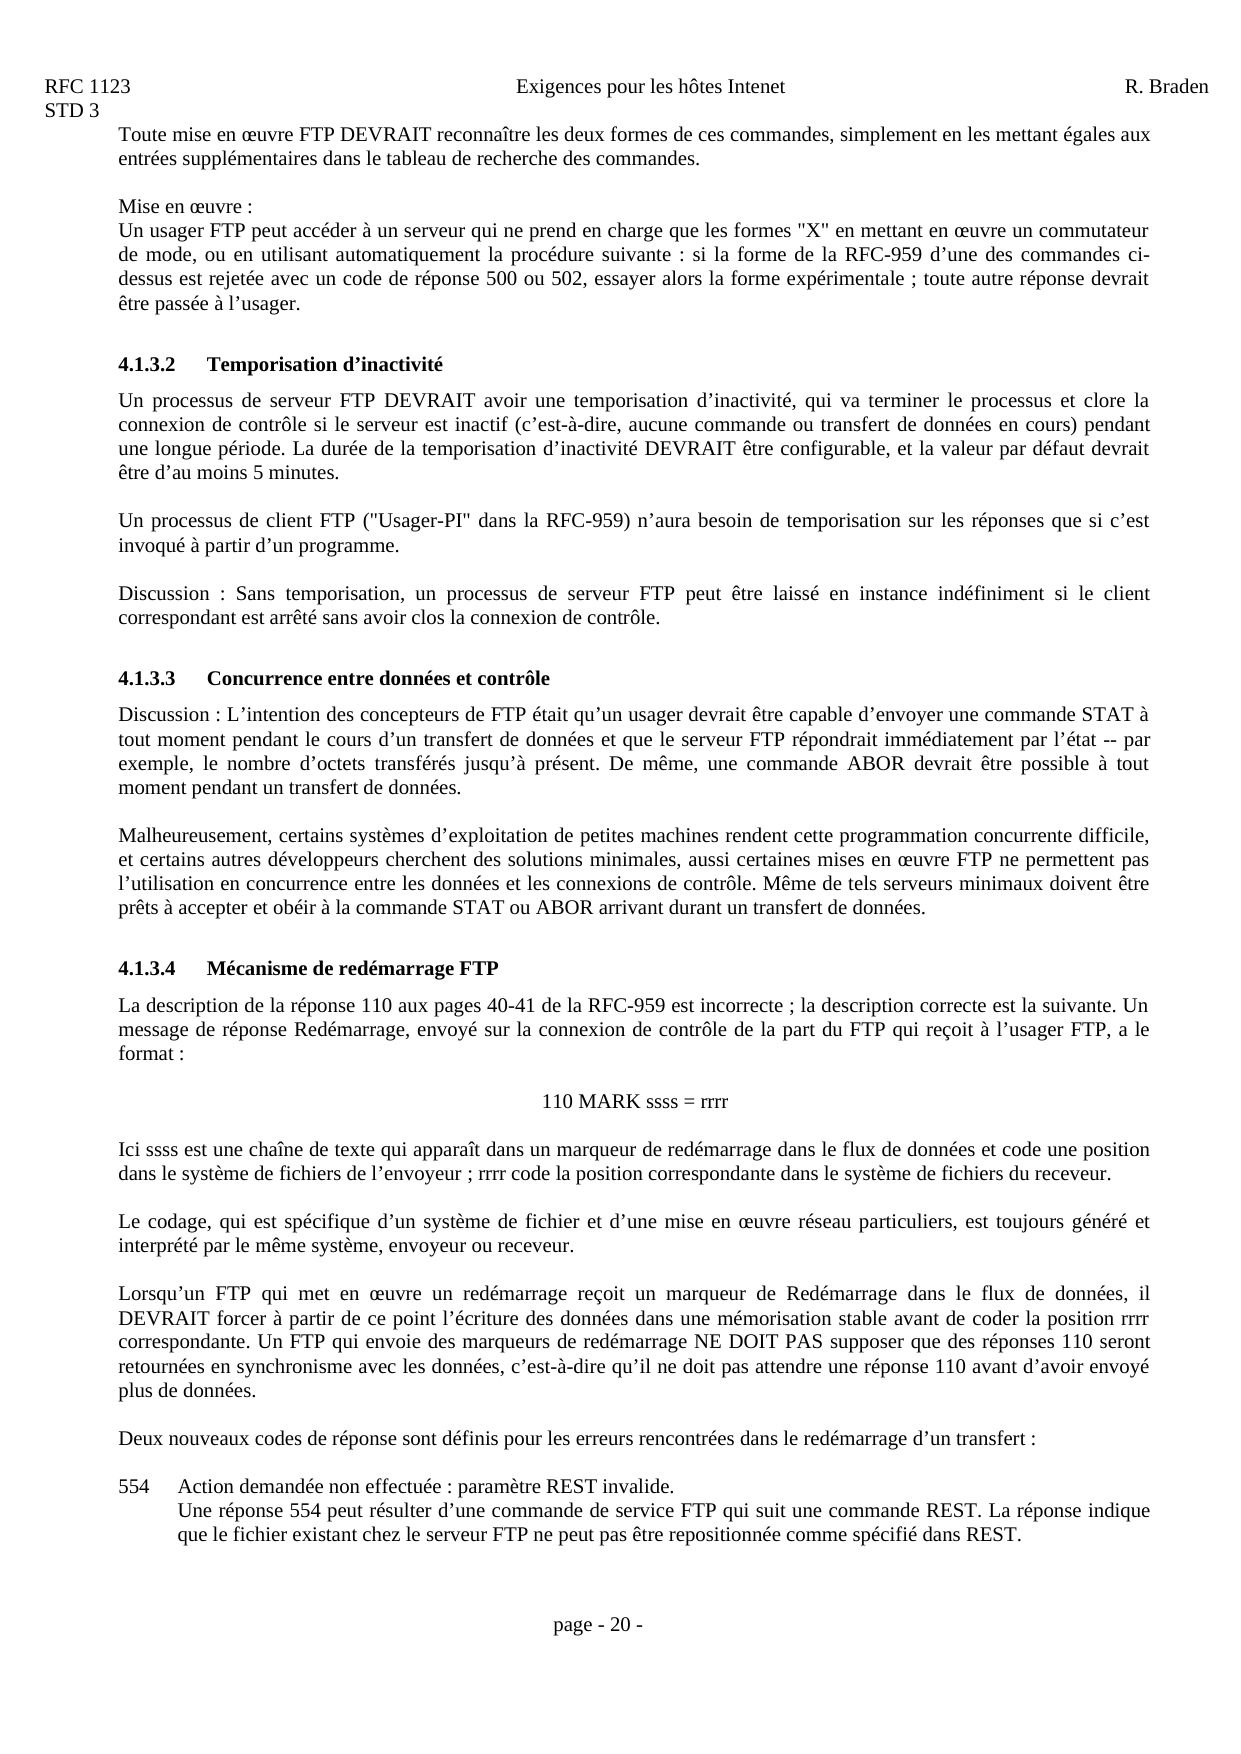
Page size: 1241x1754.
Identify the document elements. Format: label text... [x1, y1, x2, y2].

text Malheureusement, certains systèmes d’exploitation de petites machines rendent cette programmation concurrente difficile, et certains autres développeurs cherchent des solutions minimales, aussi certaines mises en œuvre FTP ne permettent pas l’utilisation en concurrence entre les données et les connexions de contrôle. Même de tels serveurs minimaux doivent être prêts à accepter et obéir à la commande STAT ou ABOR arrivant durant un transfert de données. [118, 823, 1152, 919]
text Un processus de client FTP ("Usager-PI" dans la RFC-959) n’aura besoin de temporisation sur les réponses que si c’est invoqué à partir d’un programme. [118, 508, 1152, 557]
text Discussion : L’intention des concepteurs de FTP était qu’un usager devrait être capable d’envoyer une commande STAT à tout moment pendant le cours d’un transfert de données et que le serveur FTP répondrait immédiatement par l’état -- par exemple, le nombre d’octets transférés jusqu’à présent. De même, une commande ABOR devrait être possible à tout moment pendant un transfert de données. [118, 702, 1152, 799]
text Un usager FTP peut accéder à un serveur qui ne prend en charge que les formes "X" en mettant en œuvre un commutateur de mode, ou en utilisant automatiquement la procédure suivante : si la forme de la RFC-959 d’une des commandes ci-dessus est rejetée avec un code de réponse 500 ou 502, essayer alors la forme expérimentale ; toute autre réponse devrait être passée à l’usager. [118, 218, 1152, 314]
text Le codage, qui est spécifique d’un système de fichier et d’une mise en œuvre réseau particuliers, est toujours généré et interprété par le même système, envoyeur ou receveur. [118, 1209, 1152, 1257]
text 110 MARK ssss = rrrr [118, 1089, 1152, 1113]
text Toute mise en œuvre FTP DEVRAIT reconnaître les deux formes de ces commandes, simplement en les mettant égales aux entrées supplémentaires dans le tableau de recherche des commandes. [118, 122, 1152, 170]
text Deux nouveaux codes de réponse sont définis pour les erreurs rencontrées dans le redémarrage d’un transfert : [118, 1426, 1152, 1450]
text Lorsqu’un FTP qui met en œuvre un redémarrage reçoit un marqueur de Redémarrage dans le flux de données, il DEVRAIT forcer à partir de ce point l’écriture des données dans une mémorisation stable avant de coder la position rrrr correspondante. Un FTP qui envoie des marqueurs de redémarrage NE DOIT PAS supposer que des réponses 110 seront retournées en synchronisme avec les données, c’est-à-dire qu’il ne doit pas attendre une réponse 110 avant d’avoir envoyé plus de données. [118, 1281, 1152, 1402]
text Ici ssss est une chaîne de texte qui apparaît dans un marqueur de redémarrage dans le flux de données et code une position dans le système de fichiers de l’envoyeur ; rrrr code la position correspondante dans le système de fichiers du receveur. [118, 1137, 1152, 1185]
text La description de la réponse 110 aux pages 40-41 de la RFC-959 est incorrecte ; la description correcte est la suivante. Un message de réponse Redémarrage, envoyé sur la connexion de contrôle de la part du FTP qui reçoit à l’usager FTP, a le format : [118, 993, 1152, 1065]
text Mise en œuvre : [118, 194, 1152, 218]
subtitle 4.1.3.4 Mécanisme de redémarrage FTP [118, 956, 1152, 980]
subtitle 4.1.3.3 Concurrence entre données et contrôle [118, 666, 1152, 690]
text Discussion : Sans temporisation, un processus de serveur FTP peut être laissé en instance indéfiniment si le client correspondant est arrêté sans avoir clos la connexion de contrôle. [118, 581, 1152, 629]
text Un processus de serveur FTP DEVRAIT avoir une temporisation d’inactivité, qui va terminer le processus et clore la connexion de contrôle si le serveur est inactif (c’est-à-dire, aucune commande ou transfert de données en cours) pendant une longue période. La durée de la temporisation d’inactivité DEVRAIT être configurable, et la valeur par défaut devrait être d’au moins 5 minutes. [118, 388, 1152, 484]
text 554 Action demandée non effectuée : paramètre REST invalide. [118, 1474, 1152, 1498]
subtitle 4.1.3.2 Temporisation d’inactivité [118, 352, 1152, 376]
text Une réponse 554 peut résulter d’une commande de service FTP qui suit une commande REST. La réponse indique que le fichier existant chez le serveur FTP ne peut pas être repositionnée comme spécifié dans REST. [177, 1498, 1152, 1546]
